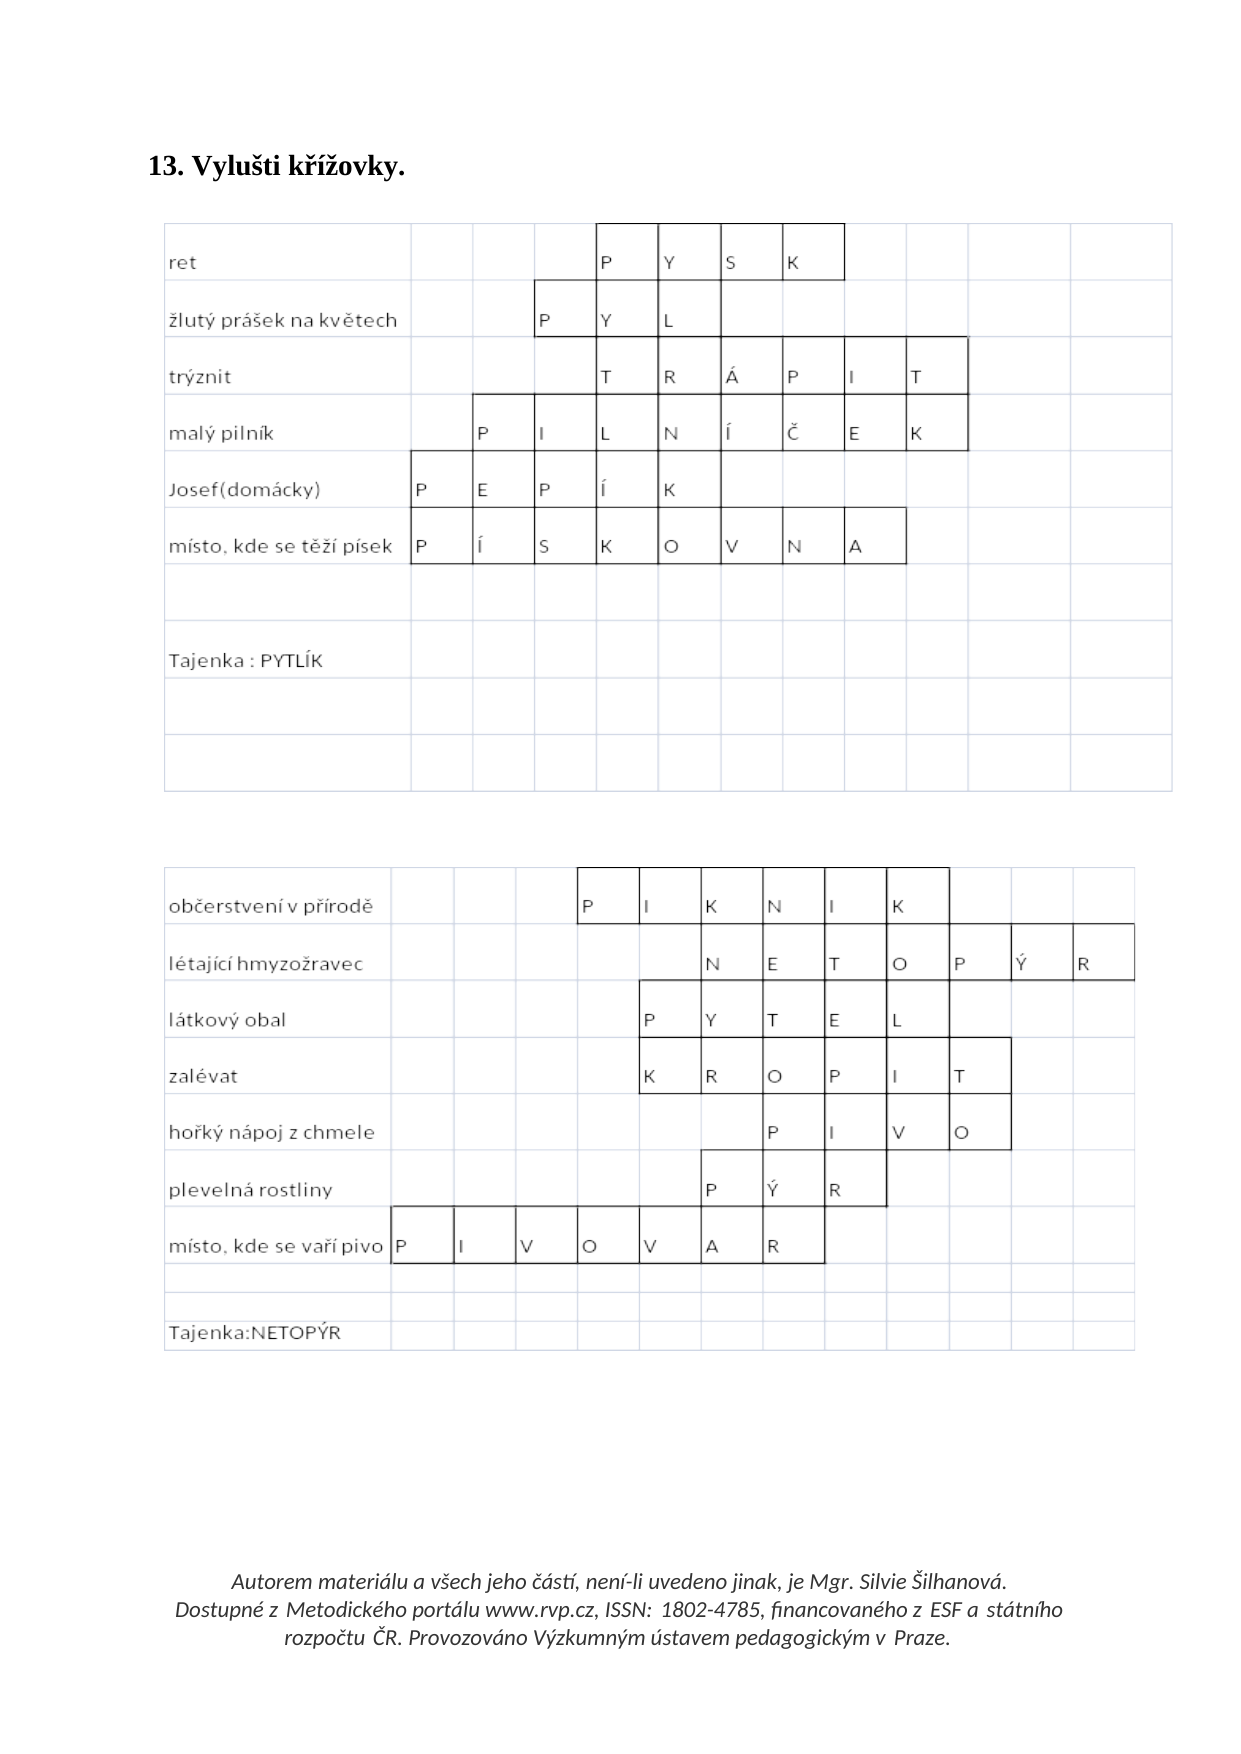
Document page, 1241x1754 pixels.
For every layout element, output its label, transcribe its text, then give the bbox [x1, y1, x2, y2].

text 13. Vylušti křížovky. [148, 148, 1093, 181]
